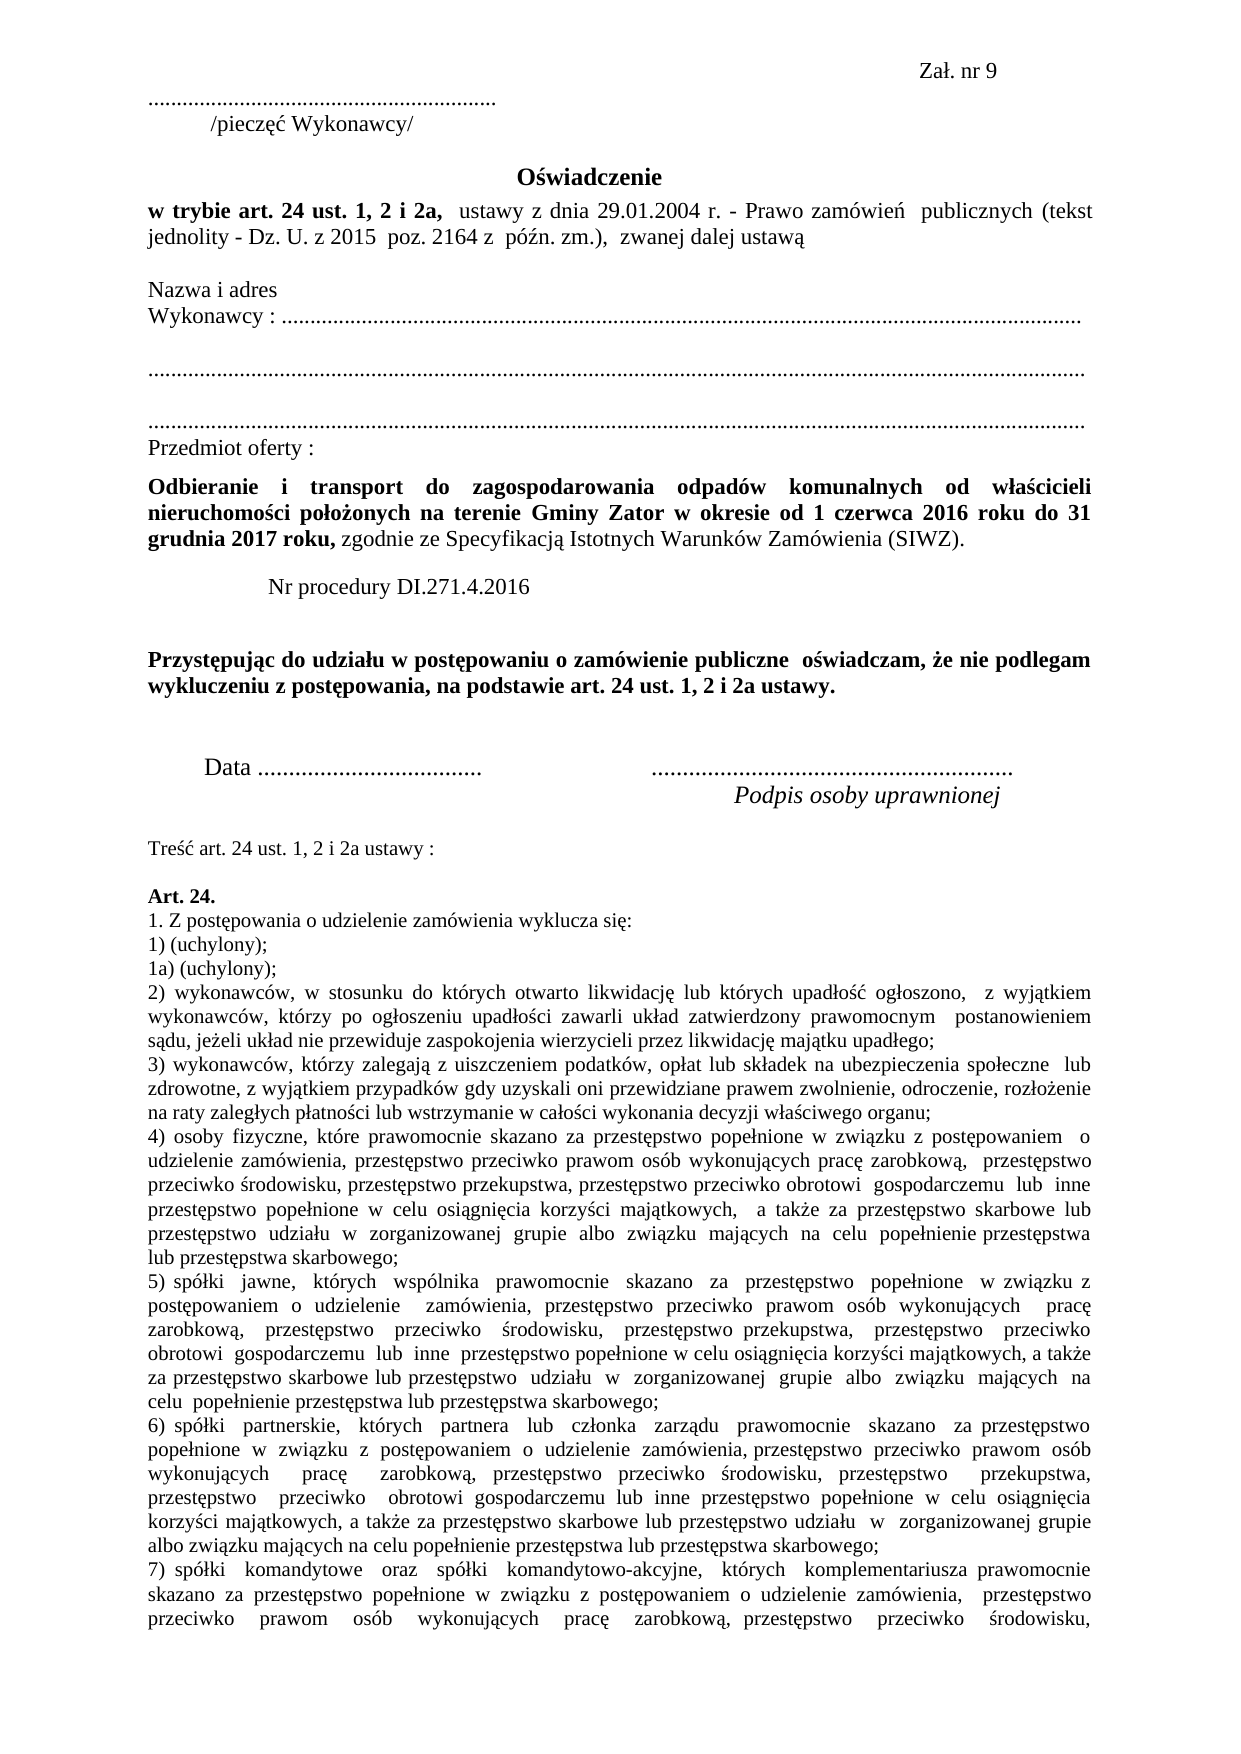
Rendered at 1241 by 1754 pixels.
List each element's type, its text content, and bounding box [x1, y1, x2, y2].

text 1. Z postępowania o udzielenie zamówienia wyklucza się: [148, 908, 1092, 932]
text 6) spółki partnerskie, których partnera lub członka zarządu prawomocnie skazano za przestępstwo popełnione w związku z postępowaniem o udzielenie zamówienia, przestępstwo przeciwko prawom osób wykonujących pracę zarobkową, przestępstwo przeciwko środowisku, przestępstwo przekupstwa, przestępstwo przeciwko obrotowi gospodarczemu lub inne przestępstwo popełnione w celu osiągnięcia korzyści majątkowych, a także za przestępstwo skarbowe lub przestępstwo udziału w zorganizowanej grupie albo związku mających na celu popełnienie przestępstwa lub przestępstwa skarbowego; [148, 1413, 1092, 1557]
subtitle Zał. nr 9 [664, 58, 1092, 84]
text 7) spółki komandytowe oraz spółki komandytowo-akcyjne, których komplementariusza prawomocnie skazano za przestępstwo popełnione w związku z postępowaniem o udzielenie zamówienia, przestępstwo przeciwko prawom osób wykonujących pracę zarobkową, przestępstwo przeciwko środowisku, [148, 1557, 1092, 1629]
text ............................................................. [148, 84, 1092, 110]
text Nazwa i adres Wykonawcy : ............................................................................................................................................ [148, 276, 1092, 328]
subtitle Odbieranie i transport do zagospodarowania odpadów komunalnych od właścicieli nieruchomości położonych na terenie Gminy Zator w okresie od 1 czerwca 2016 roku do 31 grudnia 2017 roku, zgodnie ze Specyfikacją Istotnych Warunków Zamówienia (SIWZ). [148, 473, 1092, 552]
text 5) spółki jawne, których wspólnika prawomocnie skazano za przestępstwo popełnione w związku z postępowaniem o udzielenie zamówienia, przestępstwo przeciwko prawom osób wykonujących pracę zarobkową, przestępstwo przeciwko środowisku, przestępstwo przekupstwa, przestępstwo przeciwko obrotowi gospodarczemu lub inne przestępstwo popełnione w celu osiągnięcia korzyści majątkowych, a także za przestępstwo skarbowe lub przestępstwo udziału w zorganizowanej grupie albo związku mających na celu popełnienie przestępstwa lub przestępstwa skarbowego; [148, 1269, 1092, 1413]
text Art. 24. [148, 884, 1092, 908]
text .................................................................................................................................................................... [148, 408, 1092, 434]
text .................................................................................................................................................................... [148, 355, 1092, 381]
text /pieczęć Wykonawcy/ [148, 110, 1092, 137]
text w trybie art. 24 ust. 1, 2 i 2a, ustawy z dnia 29.01.2004 r. - Prawo zamówień publicznych (tekst jednolity - Dz. U. z 2015 poz. 2164 z późn. zm.), zwanej dalej ustawą [148, 197, 1092, 249]
text 3) wykonawców, którzy zalegają z uiszczeniem podatków, opłat lub składek na ubezpieczenia społeczne lub zdrowotne, z wyjątkiem przypadków gdy uzyskali oni przewidziane prawem zwolnienie, odroczenie, rozłożenie na raty zaległych płatności lub wstrzymanie w całości wykonania decyzji właściwego organu; [148, 1052, 1092, 1124]
subtitle Nr procedury DI.271.4.2016 [148, 573, 1092, 599]
text 2) wykonawców, w stosunku do których otwarto likwidację lub których upadłość ogłoszono, z wyjątkiem wykonawców, którzy po ogłoszeniu upadłości zawarli układ zatwierdzony prawomocnym postanowieniem sądu, jeżeli układ nie przewiduje zaspokojenia wierzycieli przez likwidację majątku upadłego; [148, 980, 1092, 1052]
subtitle Oświadczenie [148, 162, 1092, 191]
text Treść art. 24 ust. 1, 2 i 2a ustawy : [148, 836, 1092, 859]
text 1a) (uchylony); [148, 956, 1092, 980]
text Przedmiot oferty : [148, 434, 1092, 460]
text Przystępując do udziału w postępowaniu o zamówienie publiczne oświadczam, że nie podlegam wykluczeniu z postępowania, na podstawie art. 24 ust. 1, 2 i 2a ustawy. [148, 646, 1092, 699]
text Data .................................... .......................................................... [148, 752, 1092, 780]
text Podpis osoby uprawnionej [516, 780, 1092, 809]
text 4) osoby fizyczne, które prawomocnie skazano za przestępstwo popełnione w związku z postępowaniem o udzielenie zamówienia, przestępstwo przeciwko prawom osób wykonujących pracę zarobkową, przestępstwo przeciwko środowisku, przestępstwo przekupstwa, przestępstwo przeciwko obrotowi gospodarczemu lub inne przestępstwo popełnione w celu osiągnięcia korzyści majątkowych, a także za przestępstwo skarbowe lub przestępstwo udziału w zorganizowanej grupie albo związku mających na celu popełnienie przestępstwa lub przestępstwa skarbowego; [148, 1124, 1092, 1269]
text 1) (uchylony); [148, 932, 1092, 956]
